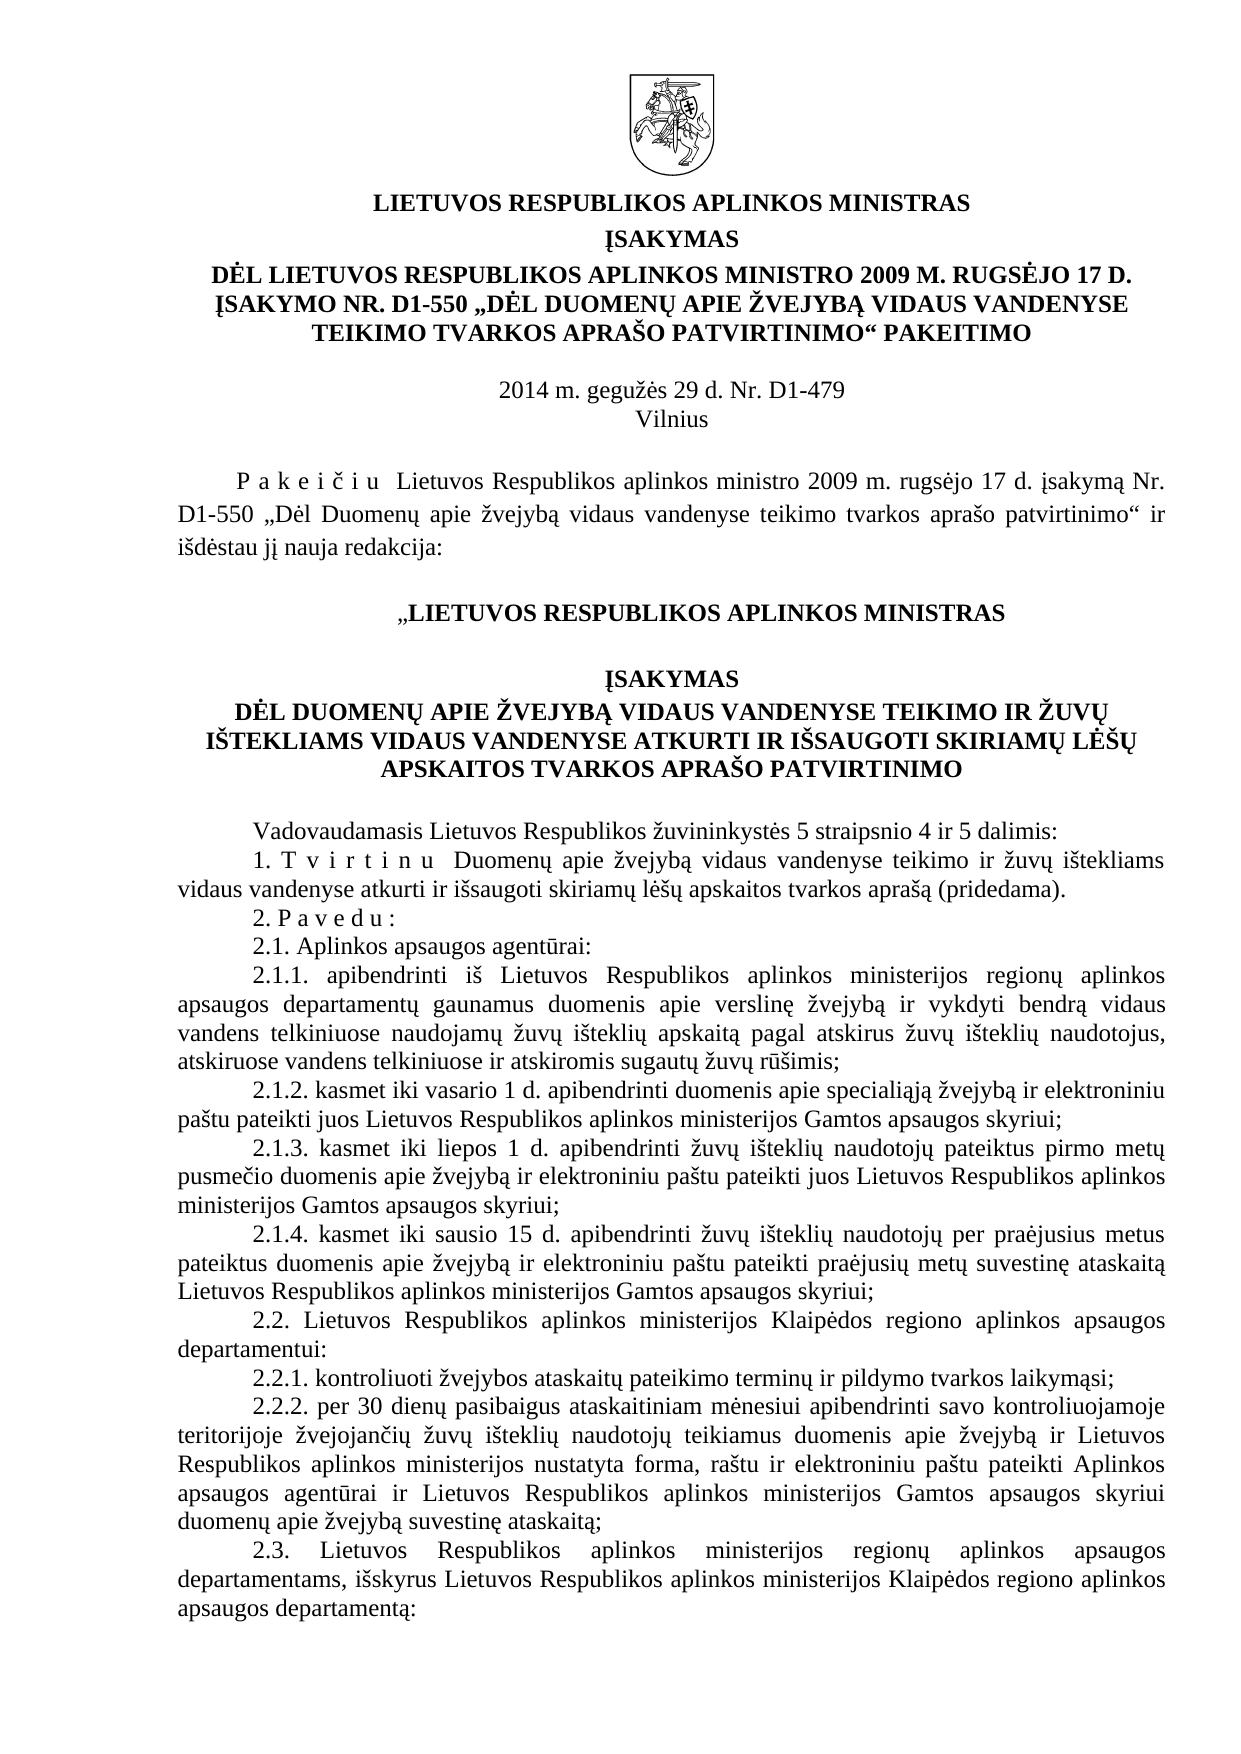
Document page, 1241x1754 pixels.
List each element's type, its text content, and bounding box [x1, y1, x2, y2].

text 2.2.1. kontroliuoti žvejybos ataskaitų pateikimo terminų ir pildymo tvarkos laikymąsi; [177, 1363, 1166, 1391]
text 2.2. Lietuvos Respublikos aplinkos ministerijos Klaipėdos regiono aplinkos apsaugos departamentui: [177, 1305, 1166, 1363]
text 2.1.1. apibendrinti iš Lietuvos Respublikos aplinkos ministerijos regionų aplinkos apsaugos departamentų gaunamus duomenis apie verslinę žvejybą ir vykdyti bendrą vidaus vandens telkiniuose naudojamų žuvų išteklių apskaitą pagal atskirus žuvų išteklių naudotojus, atskiruose vandens telkiniuose ir atskiromis sugautų žuvų rūšimis; [177, 960, 1166, 1075]
text DĖL DUOMENŲ APIE ŽVEJYBĄ VIDAUS VANDENYSE TEIKIMO IR ŽUVŲ IŠTEKLIAMS VIDAUS VANDENYSE ATKURTI IR IŠSAUGOTI SKIRIAMŲ LĖŠŲ APSKAITOS TVARKOS APRAŠO PATVIRTINIMO [177, 697, 1166, 783]
text 2.1.2. kasmet iki vasario 1 d. apibendrinti duomenis apie specialiąją žvejybą ir elektroniniu paštu pateikti juos Lietuvos Respublikos aplinkos ministerijos Gamtos apsaugos skyriui; [177, 1075, 1166, 1133]
text ĮSAKYMAS [177, 224, 1166, 253]
text DĖL LIETUVOS RESPUBLIKOS APLINKOS MINISTRO 2009 M. RUGSĖJO 17 D. ĮSAKYMO NR. D1-550 „DĖL DUOMENŲ APIE ŽVEJYBĄ VIDAUS VANDENYSE TEIKIMO TVARKOS APRAŠO PATVIRTINIMO“ PAKEITIMO [177, 260, 1166, 347]
text ĮSAKYMAS [177, 664, 1166, 693]
text 2.3. Lietuvos Respublikos aplinkos ministerijos regionų aplinkos apsaugos departamentams, išskyrus Lietuvos Respublikos aplinkos ministerijos Klaipėdos regiono aplinkos apsaugos departamentą: [177, 1535, 1166, 1621]
text 2.2.2. per 30 dienų pasibaigus ataskaitiniam mėnesiui apibendrinti savo kontroliuojamoje teritorijoje žvejojančių žuvų išteklių naudotojų teikiamus duomenis apie žvejybą ir Lietuvos Respublikos aplinkos ministerijos nustatyta forma, raštu ir elektroniniu paštu pateikti Aplinkos apsaugos agentūrai ir Lietuvos Respublikos aplinkos ministerijos Gamtos apsaugos skyriui duomenų apie žvejybą suvestinę ataskaitą; [177, 1391, 1166, 1535]
text LIETUVOS RESPUBLIKOS APLINKOS MINISTRAS [177, 188, 1166, 217]
text 2.1.3. kasmet iki liepos 1 d. apibendrinti žuvų išteklių naudotojų pateiktus pirmo metų pusmečio duomenis apie žvejybą ir elektroniniu paštu pateikti juos Lietuvos Respublikos aplinkos ministerijos Gamtos apsaugos skyriui; [177, 1133, 1166, 1219]
text 1. T v i r t i n u Duomenų apie žvejybą vidaus vandenyse teikimo ir žuvų ištekliams vidaus vandenyse atkurti ir išsaugoti skiriamų lėšų apskaitos tvarkos aprašą (pridedama). [177, 845, 1166, 903]
text Vilnius [177, 404, 1166, 433]
text 2.1. Aplinkos apsaugos agentūrai: [177, 931, 1166, 960]
text P a k e i č i u Lietuvos Respublikos aplinkos ministro 2009 m. rugsėjo 17 d. įsakymą Nr. D1-550 „Dėl Duomenų apie žvejybą vidaus vandenyse teikimo tvarkos aprašo patvirtinimo“ ir išdėstau jį nauja redakcija: [177, 466, 1166, 561]
text 2. P a v e d u : [177, 903, 1166, 931]
text 2014 m. gegužės 29 d. Nr. D1-479 [177, 375, 1166, 404]
text Vadovaudamasis Lietuvos Respublikos žuvininkystės 5 straipsnio 4 ir 5 dalimis: [177, 816, 1166, 845]
text „LIETUVOS RESPUBLIKOS APLINKOS MINISTRAS [177, 598, 1166, 627]
text 2.1.4. kasmet iki sausio 15 d. apibendrinti žuvų išteklių naudotojų per praėjusius metus pateiktus duomenis apie žvejybą ir elektroniniu paštu pateikti praėjusių metų suvestinę ataskaitą Lietuvos Respublikos aplinkos ministerijos Gamtos apsaugos skyriui; [177, 1219, 1166, 1305]
